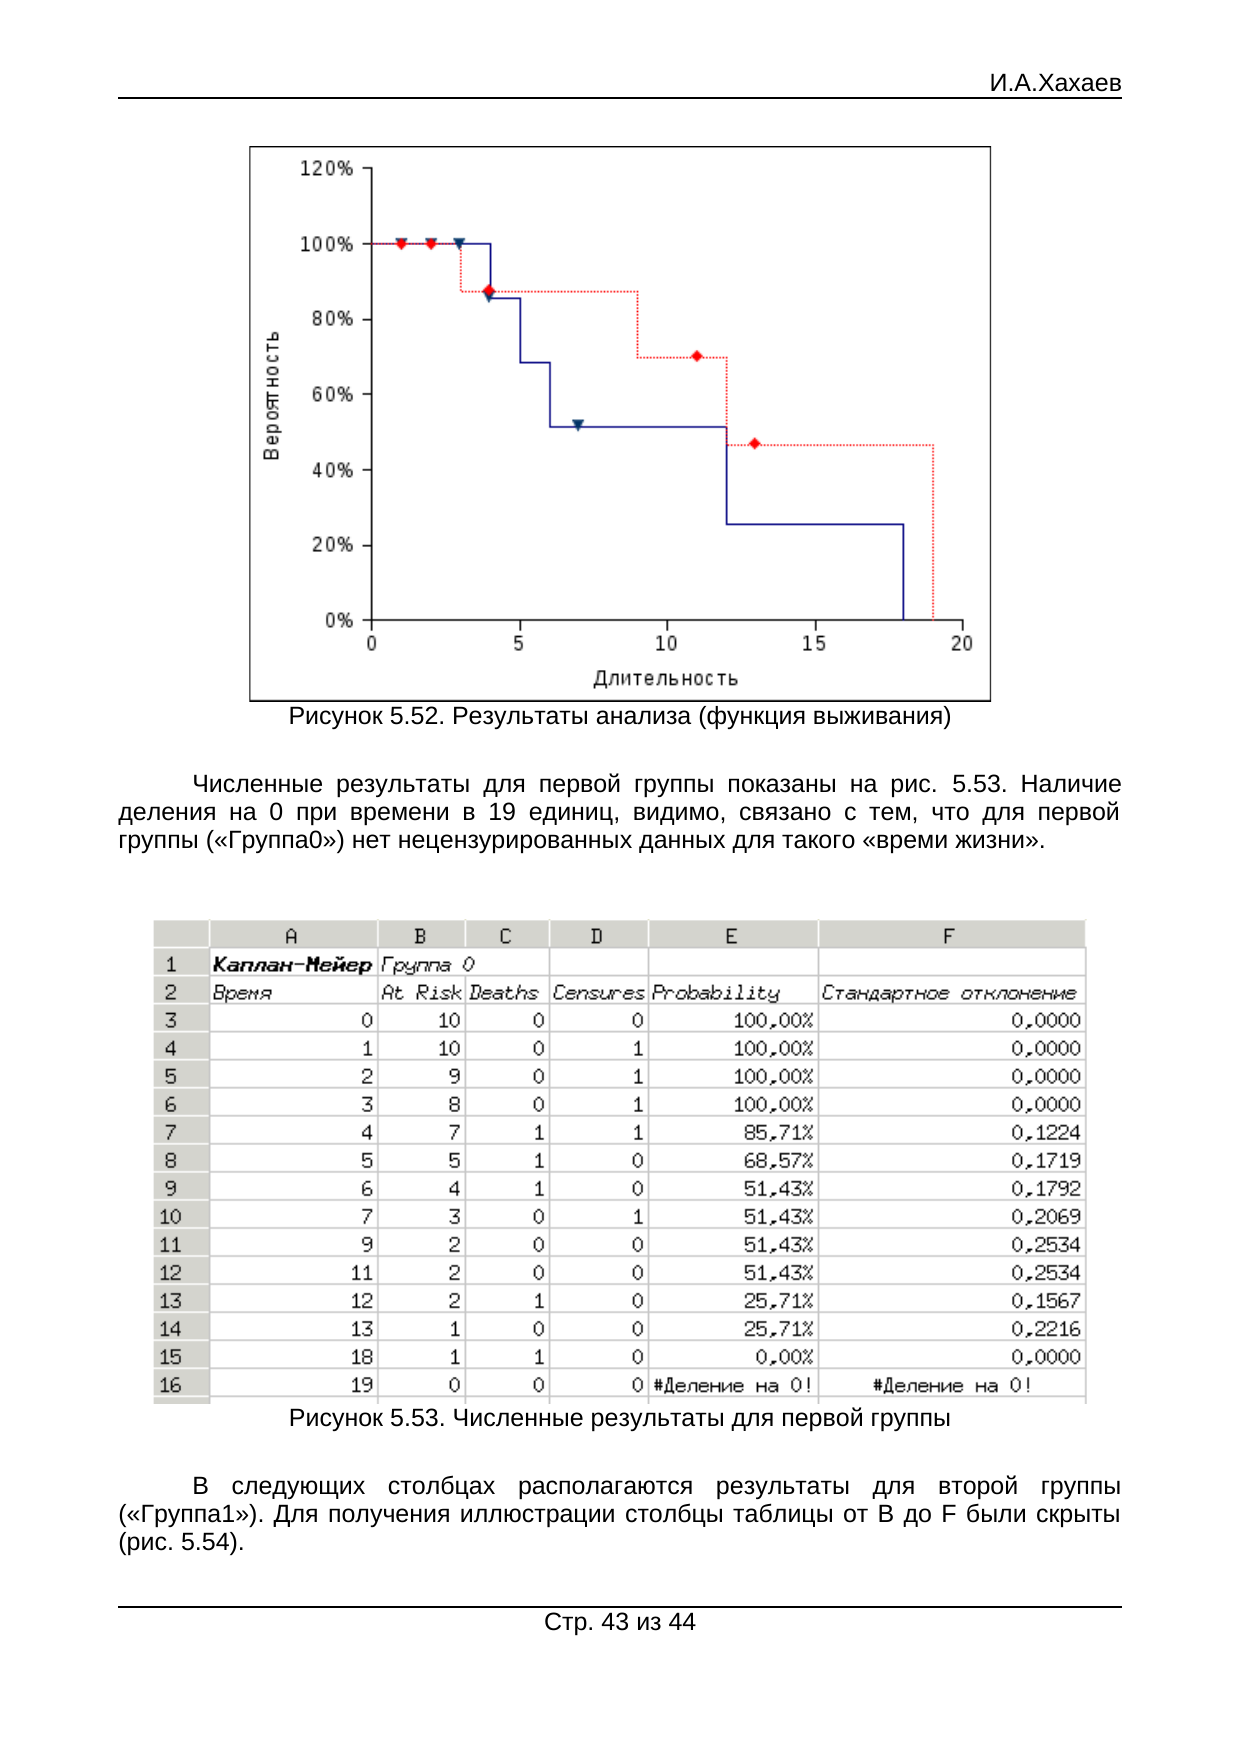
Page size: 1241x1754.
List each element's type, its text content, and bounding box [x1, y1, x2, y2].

text В следующих столбцах располагаются результаты для второй группы («Группа1»). Для получения иллюстрации столбцы таблицы от B до F были скрыты (рис. 5.54). [118, 1472, 1122, 1556]
text Рисунок 5.52. Результаты анализа (функция выживания) [249, 702, 991, 729]
text Численные результаты для первой группы показаны на рис. 5.53. Наличие деления на 0 при времени в 19 единиц, видимо, связано с тем, что для первой группы («Группа0») нет нецензурированных данных для такого «времи жизни». [118, 770, 1122, 854]
picture [249, 146, 992, 702]
text Рисунок 5.53. Численные результаты для первой группы [153, 1404, 1086, 1432]
picture [153, 919, 1087, 1404]
